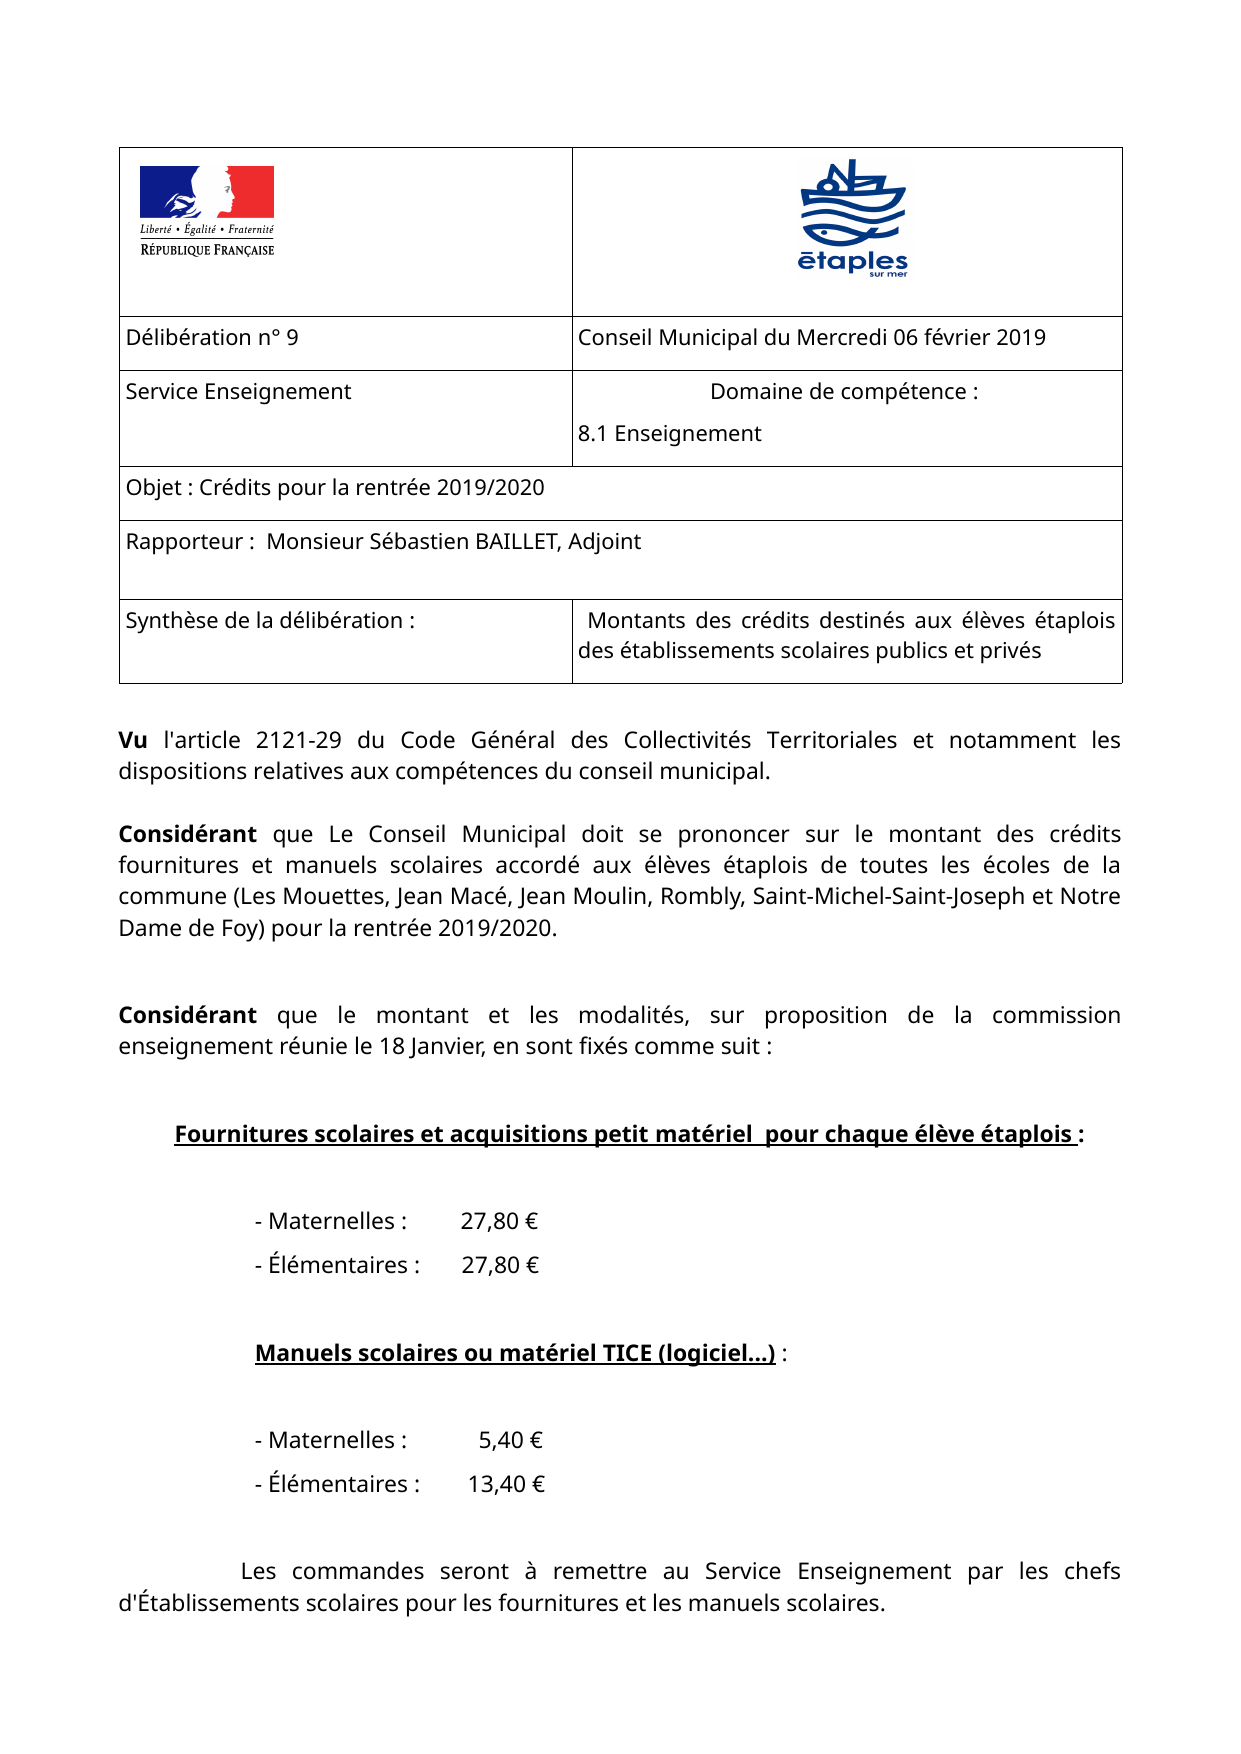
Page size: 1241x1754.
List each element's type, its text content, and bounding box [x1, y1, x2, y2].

picture [793, 155, 914, 281]
text - Maternelles : 5,40 € [174, 1424, 1122, 1455]
text Fournitures scolaires et acquisitions petit matériel pour chaque élève étaplois : [174, 1118, 1122, 1149]
text - Élémentaires : 27,80 € [174, 1249, 1122, 1280]
text Les commandes seront à remettre au Service Enseignement par les chefs d'Établissements scolaires pour les fournitures et les manuels scolaires. [118, 1555, 1122, 1618]
table_header [120, 148, 572, 316]
table_cell Montants des crédits destinés aux élèves étaplois des établissements scolaires publics et privés [573, 600, 1122, 683]
table_cell Service Enseignement [120, 371, 572, 466]
text Vu l'article 2121-29 du Code Général des Collectivités Territoriales et notamment les dispositions relatives aux compétences du conseil municipal. [118, 724, 1122, 787]
text - Élémentaires : 13,40 € [174, 1468, 1122, 1499]
text Considérant que Le Conseil Municipal doit se prononcer sur le montant des crédits fournitures et manuels scolaires accordé aux élèves étaplois de toutes les écoles de la commune (Les Mouettes, Jean Macé, Jean Moulin, Rombly, Saint-Michel-Saint-Joseph et Notre Dame de Foy) pour la rentrée 2019/2020. [118, 818, 1122, 943]
table_cell Conseil Municipal du Mercredi 06 février 2019 [573, 317, 1122, 370]
text - Maternelles : 27,80 € [174, 1205, 1122, 1237]
table_cell Objet : Crédits pour la rentrée 2019/2020 [120, 467, 1122, 520]
picture [140, 166, 274, 257]
table_cell Domaine de compétence : 8.1 Enseignement [573, 371, 1122, 466]
text Manuels scolaires ou matériel TICE (logiciel...) : [174, 1337, 1122, 1368]
table_cell Délibération n° 9 [120, 317, 572, 370]
table_header [573, 148, 1122, 316]
text Considérant que le montant et les modalités, sur proposition de la commission enseignement réunie le 18 Janvier, en sont fixés comme suit : [118, 999, 1122, 1062]
table_cell Rapporteur : Monsieur Sébastien BAILLET, Adjoint [120, 521, 1122, 599]
table_cell Synthèse de la délibération : [120, 600, 572, 683]
